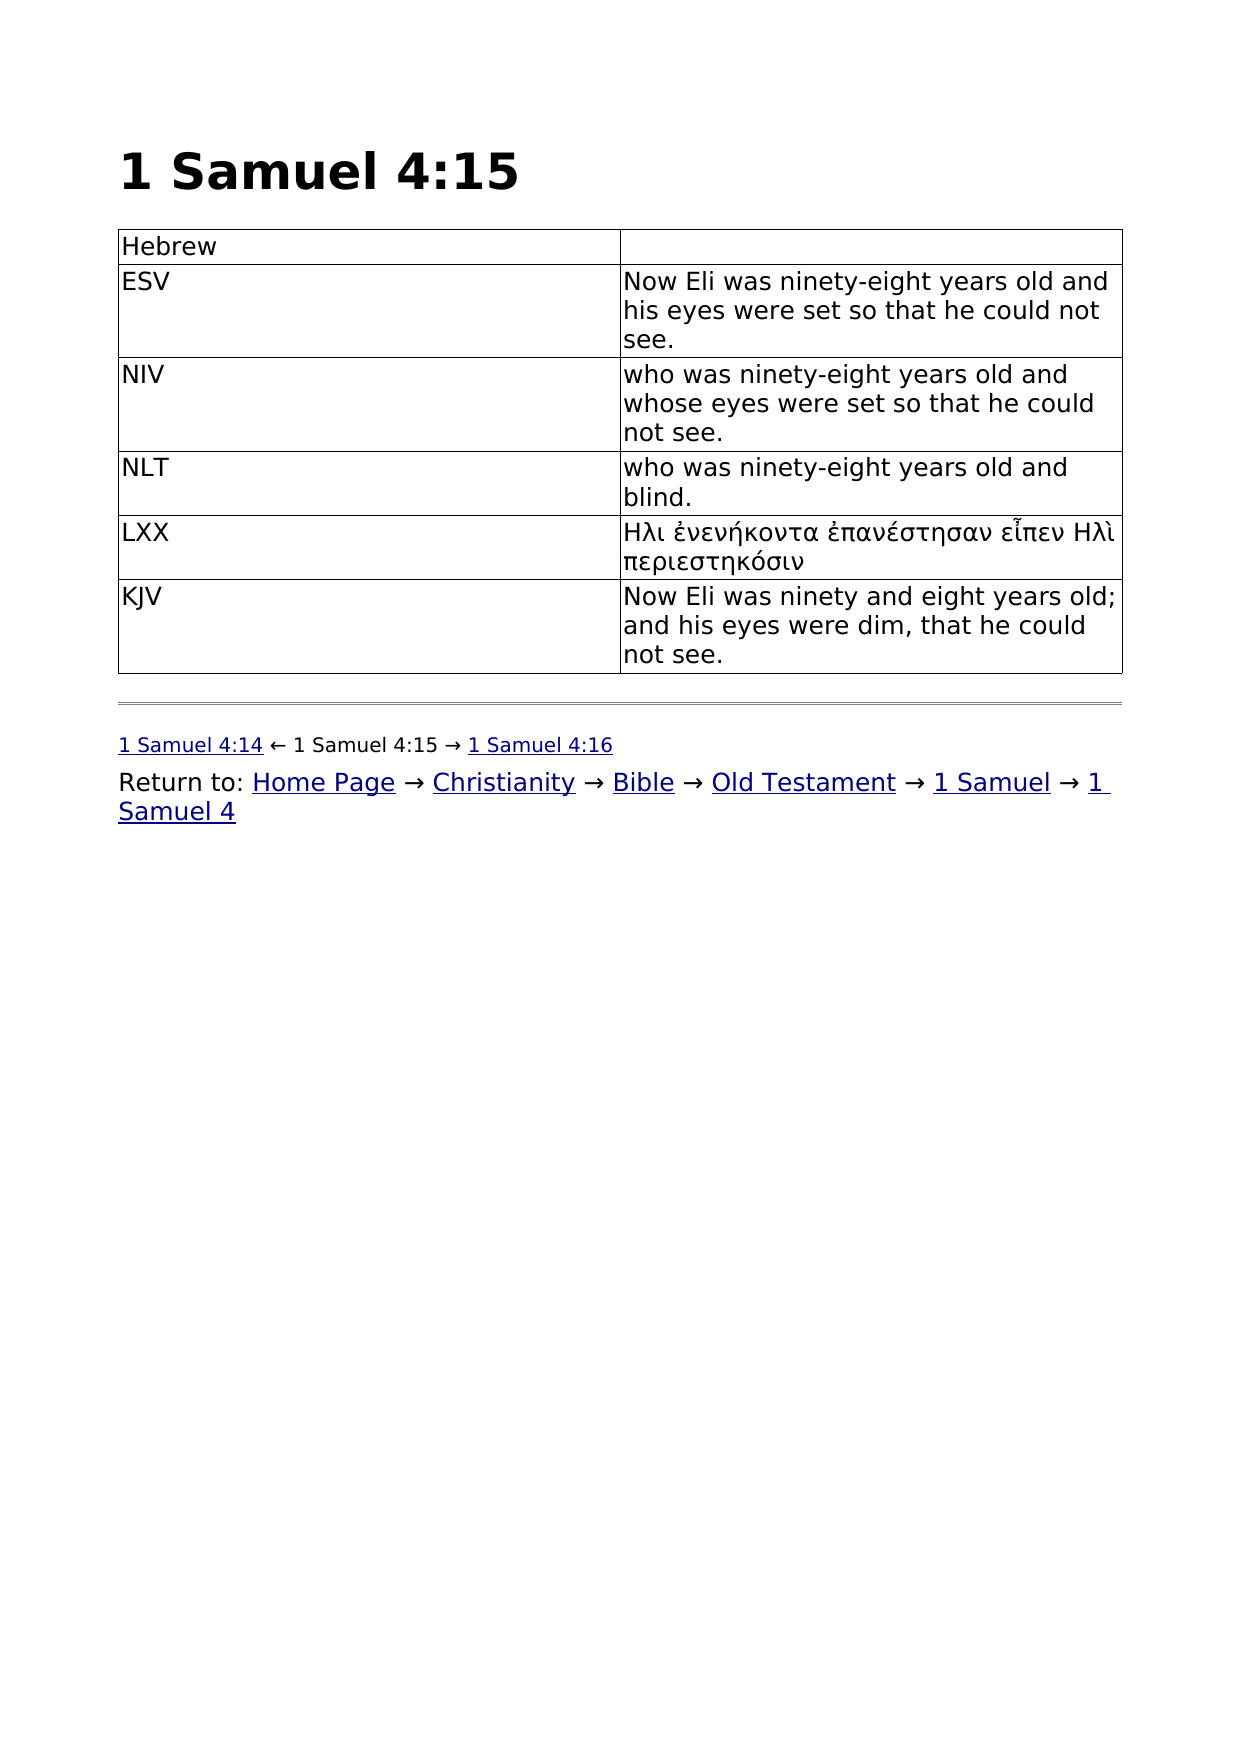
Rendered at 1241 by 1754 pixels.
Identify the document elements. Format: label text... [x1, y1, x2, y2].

table_cell who was ninety-eight years old and whose eyes were set so that he could not see. [621, 358, 1122, 451]
table_cell Now Eli was ninety and eight years old; and his eyes were dim, that he could not see. [621, 580, 1122, 673]
table_cell Now Eli was ninety-eight years old and his eyes were set so that he could not see. [621, 265, 1122, 357]
table_cell KJV [119, 580, 620, 673]
subtitle 1 Samuel 4:15 [118, 143, 1122, 201]
table_cell LXX [119, 516, 620, 579]
table_header Hebrew [119, 230, 620, 264]
table_cell ESV [119, 265, 620, 357]
table_cell Ηλι ἐνενήκοντα ἐπανέστησαν εἶπεν Ηλὶ περιεστηκόσιν [621, 516, 1122, 579]
text 1 Samuel 4:14 ← 1 Samuel 4:15 → 1 Samuel 4:16 [118, 734, 1122, 768]
table_header [621, 230, 1122, 264]
text Return to: Home Page → Christianity → Bible → Old Testament → 1 Samuel → 1 Samuel 4 [118, 768, 1122, 826]
table_cell NLT [119, 452, 620, 515]
table_cell NIV [119, 358, 620, 451]
table_cell who was ninety-eight years old and blind. [621, 452, 1122, 515]
